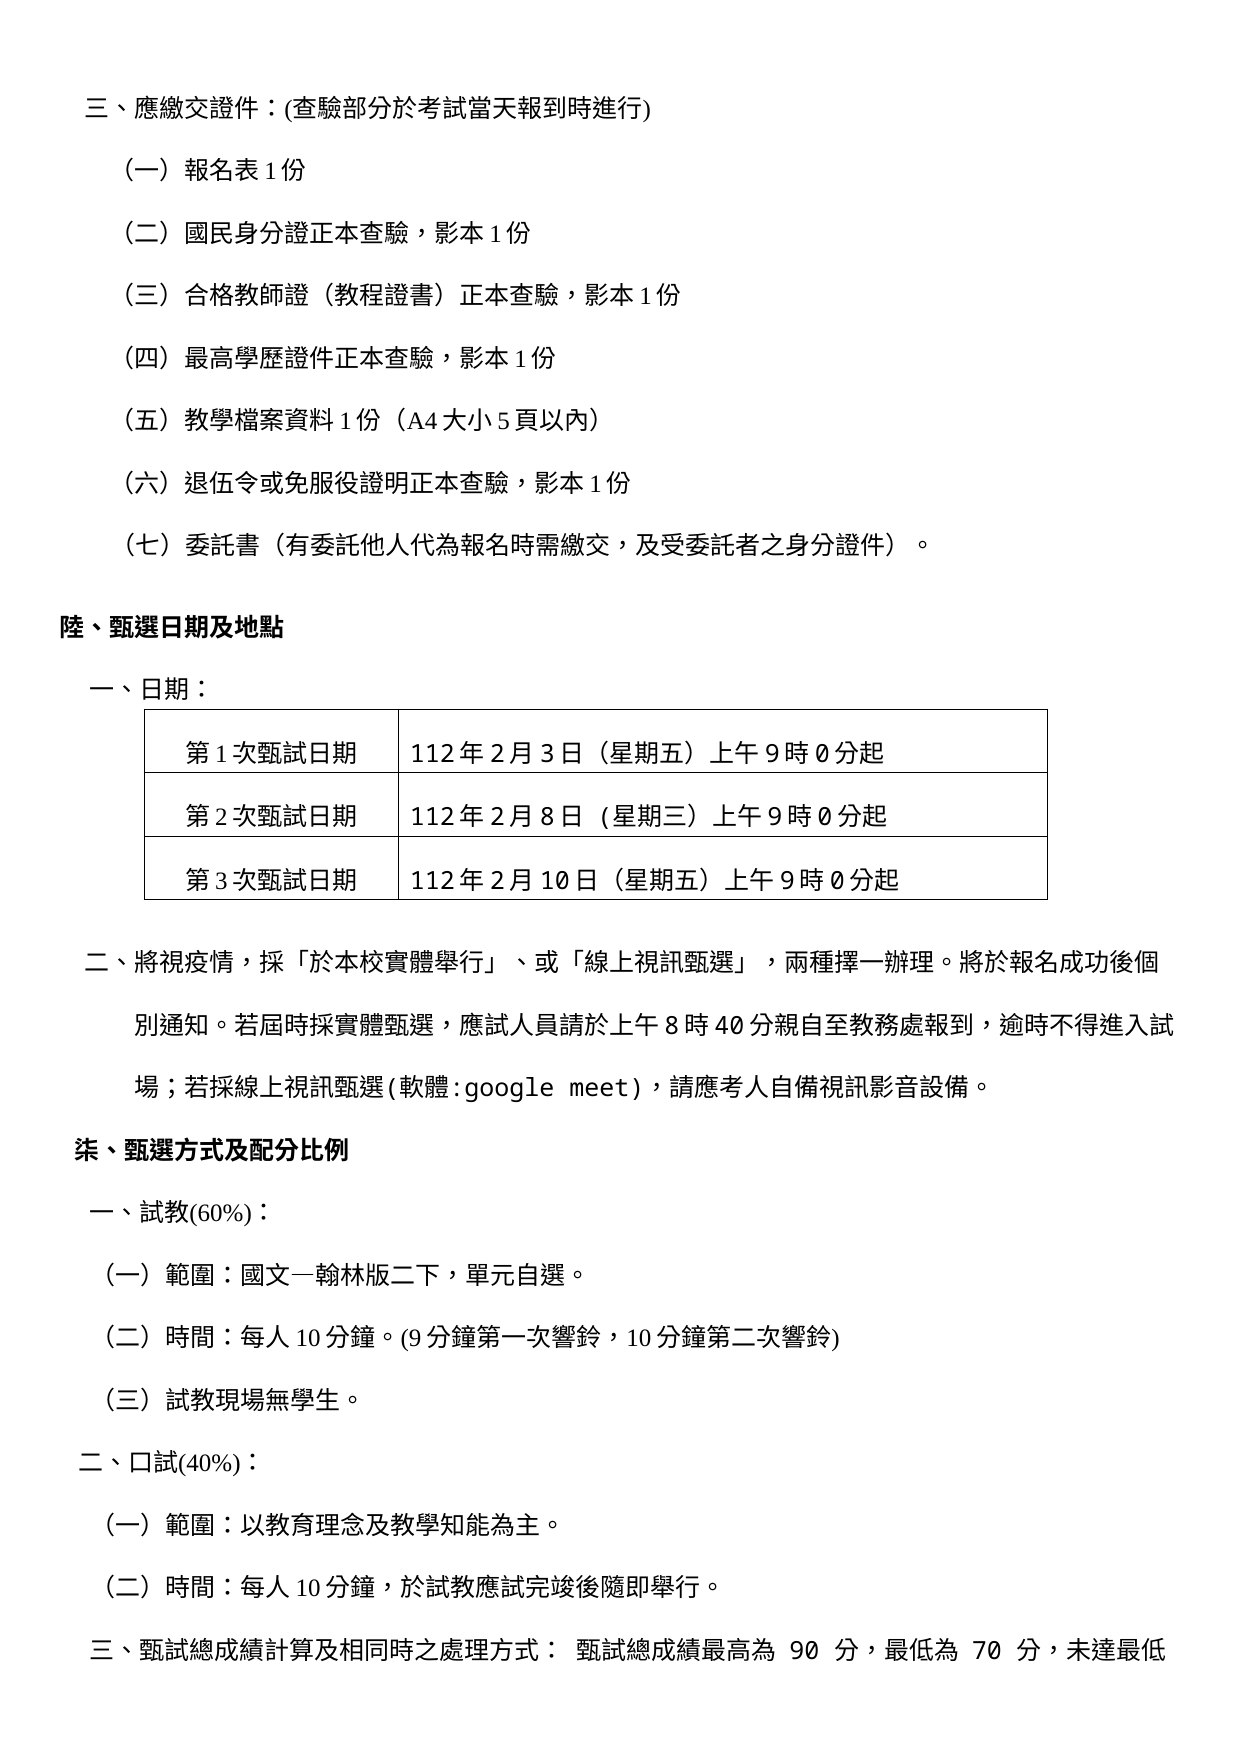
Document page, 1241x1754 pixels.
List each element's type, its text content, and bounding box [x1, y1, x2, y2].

text （七）委託書（有委託他人代為報名時需繳交，及受委託者之身分證件）。 [98, 502, 1181, 564]
text 柒、甄選方式及配分比例 [59, 1107, 1240, 1169]
table_header 112年2月3日（星期五）上午9時0分起 [399, 710, 1047, 772]
text 一、試教(60%)： [59, 1169, 1181, 1232]
text （二）國民身分證正本查驗，影本1份 [109, 189, 1181, 252]
text （二）時間：每人10分鐘。(9分鐘第一次響鈴，10分鐘第二次響鈴) [59, 1294, 1181, 1357]
table_cell 第2次甄試日期 [145, 773, 398, 836]
text （二）時間：每人10分鐘，於試教應試完竣後隨即舉行。 [59, 1544, 1181, 1607]
table_header 第1次甄試日期 [145, 710, 398, 772]
text （一）範圍：以教育理念及教學知能為主。 [59, 1482, 1181, 1544]
text 三、甄試總成績計算及相同時之處理方式： 甄試總成績最高為 90 分，最低為 70 分，未達最低 [59, 1607, 1181, 1669]
text （五）教學檔案資料1份（A4大小5頁以內） [109, 377, 1181, 439]
text （三）合格教師證（教程證書）正本查驗，影本1份 [109, 252, 1181, 314]
text 一、日期： [59, 646, 1181, 708]
table_cell 第3次甄試日期 [145, 837, 398, 899]
text 陸、甄選日期及地點 [59, 583, 1181, 646]
text 二、將視疫情，採「於本校實體舉行」、或「線上視訊甄選」，兩種擇一辦理。將於報名成功後個別通知。若屆時採實體甄選，應試人員請於上午8時40分親自至教務處報到，逾時不得進入試場；若採線上視訊甄選(軟體:google meet)，請應考人自備視訊影音設備。 [84, 919, 1181, 1107]
text （六）退伍令或免服役證明正本查驗，影本1份 [109, 439, 1181, 502]
table_cell 112年2月10日（星期五）上午9時0分起 [399, 837, 1047, 899]
text 三、應繳交證件：(查驗部分於考試當天報到時進行) [59, 64, 1181, 127]
text （一）報名表1份 [109, 127, 1181, 189]
text 二、口試(40%)： [59, 1419, 1181, 1482]
text （四）最高學歷證件正本查驗，影本1份 [109, 314, 1181, 377]
table_cell 112年2月8日 (星期三）上午9時0分起 [399, 773, 1047, 836]
text （一）範圍：國文—翰林版二下，單元自選。 [59, 1232, 1181, 1294]
text （三）試教現場無學生。 [59, 1357, 1181, 1419]
